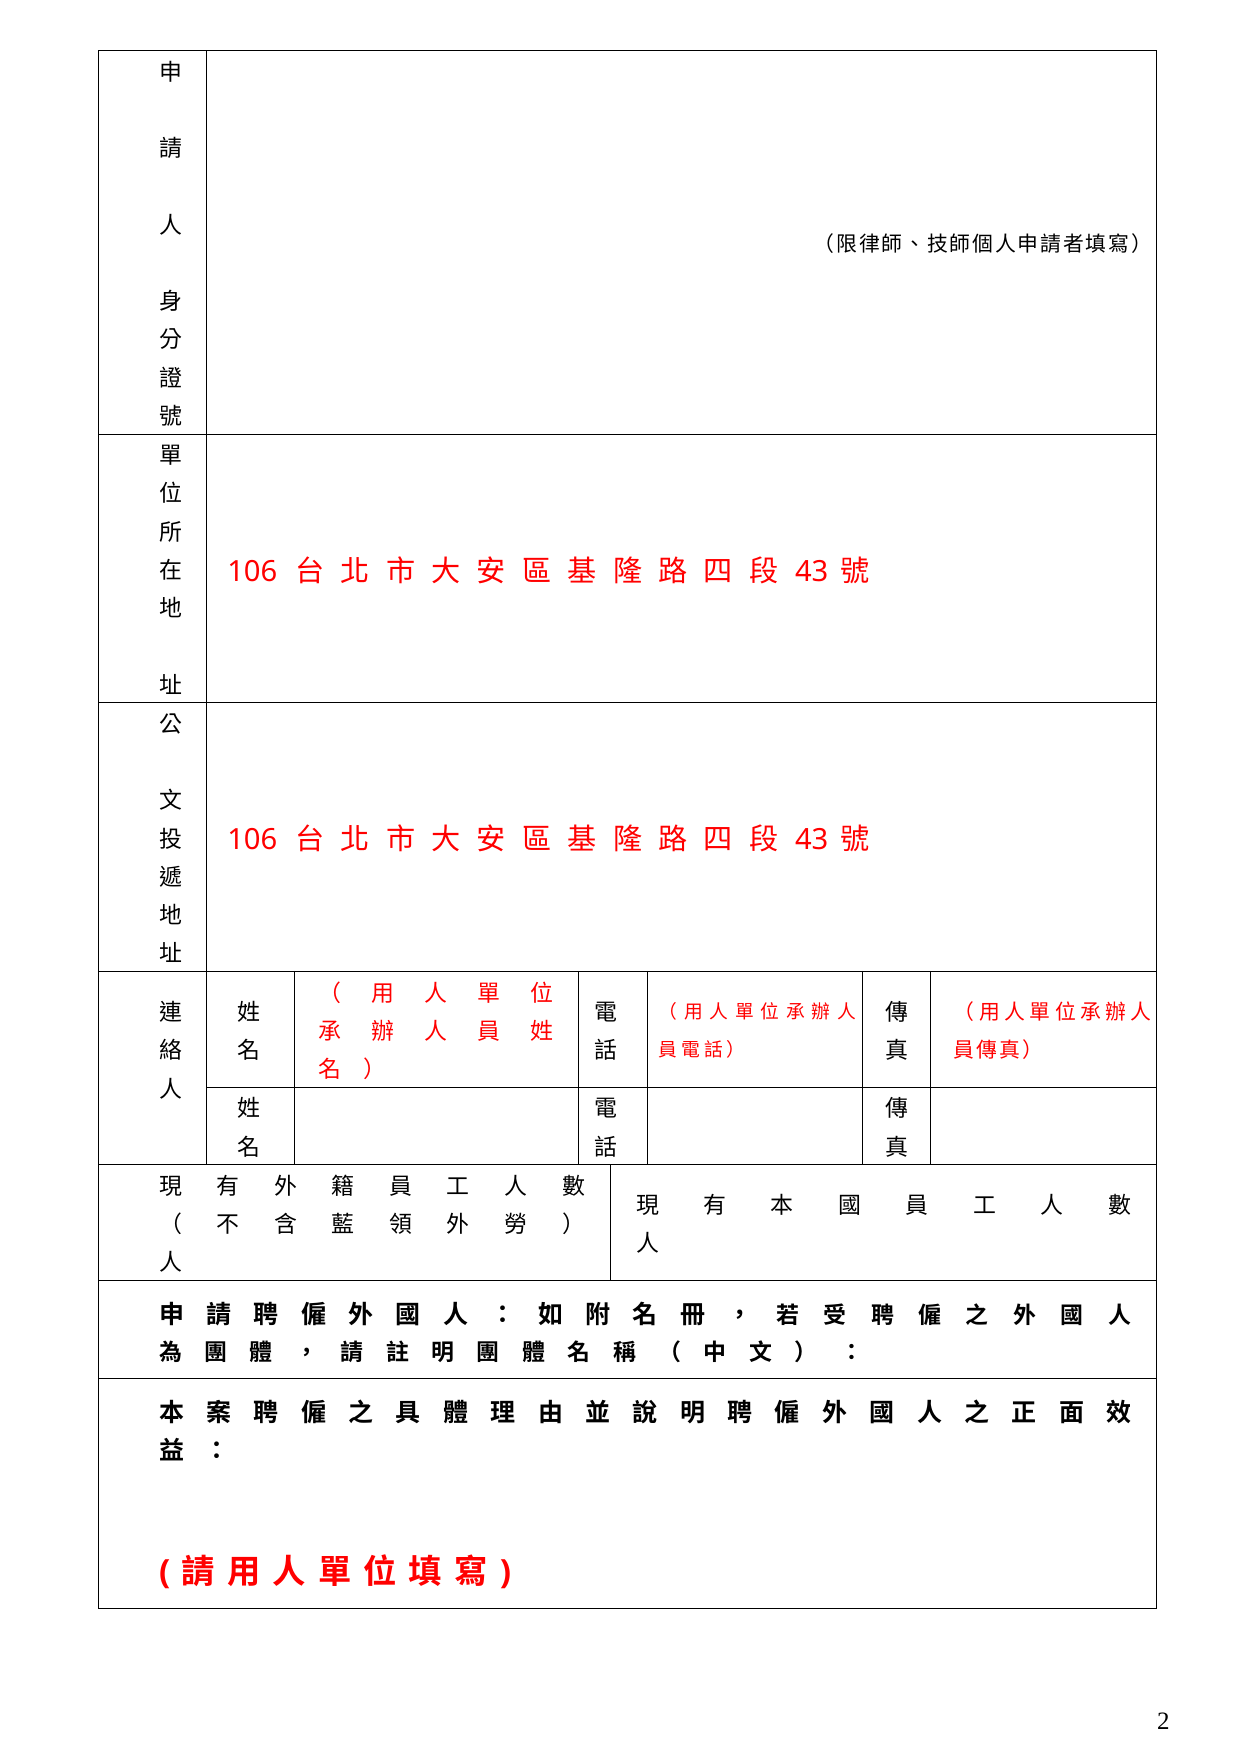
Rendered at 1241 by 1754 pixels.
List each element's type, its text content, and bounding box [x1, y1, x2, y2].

table_cell 姓 名 [207, 1088, 294, 1164]
table_cell 電話 [579, 1088, 647, 1164]
table_cell 單位所在地 址 [99, 435, 206, 702]
table_cell 公 文 投遞地址 [99, 703, 206, 971]
table_cell [648, 1088, 862, 1164]
table_cell 現有本國員工人數 人 [611, 1165, 1156, 1280]
table_cell 電話 [579, 972, 647, 1087]
table_cell 106 台北市大安區基隆路四段43 號 [207, 703, 1156, 971]
table_cell 106 台北市大安區基隆路四段43 號 [207, 435, 1156, 702]
table_cell 本案聘僱之具體理由並說明聘僱外國人之正面效益： (請用人單位填寫) [99, 1379, 1156, 1608]
table_cell [295, 1088, 578, 1164]
table_cell （用人單位承辦人員姓名） [295, 972, 578, 1087]
table_cell （限律師、技師個人申請者填寫） [207, 51, 1156, 433]
table_cell （用人單位承辦人員電話） [648, 972, 862, 1087]
table_cell 傳真 [863, 972, 930, 1087]
table_cell 申請聘僱外國人：如附名冊，若受聘僱之外國人為團體，請註明團體名稱（中文）： [99, 1281, 1156, 1378]
table_cell 連絡人 [99, 972, 206, 1164]
table_cell 現有外籍員工人數（不含藍領外勞） 人 [99, 1165, 610, 1280]
table_cell （用人單位承辦人員傳真） [931, 972, 1156, 1087]
table_cell 傳真 [863, 1088, 930, 1164]
table_cell 申 請 人 身分證號 [99, 51, 206, 433]
table_cell [931, 1088, 1156, 1164]
table_cell 姓 名 [207, 972, 294, 1087]
